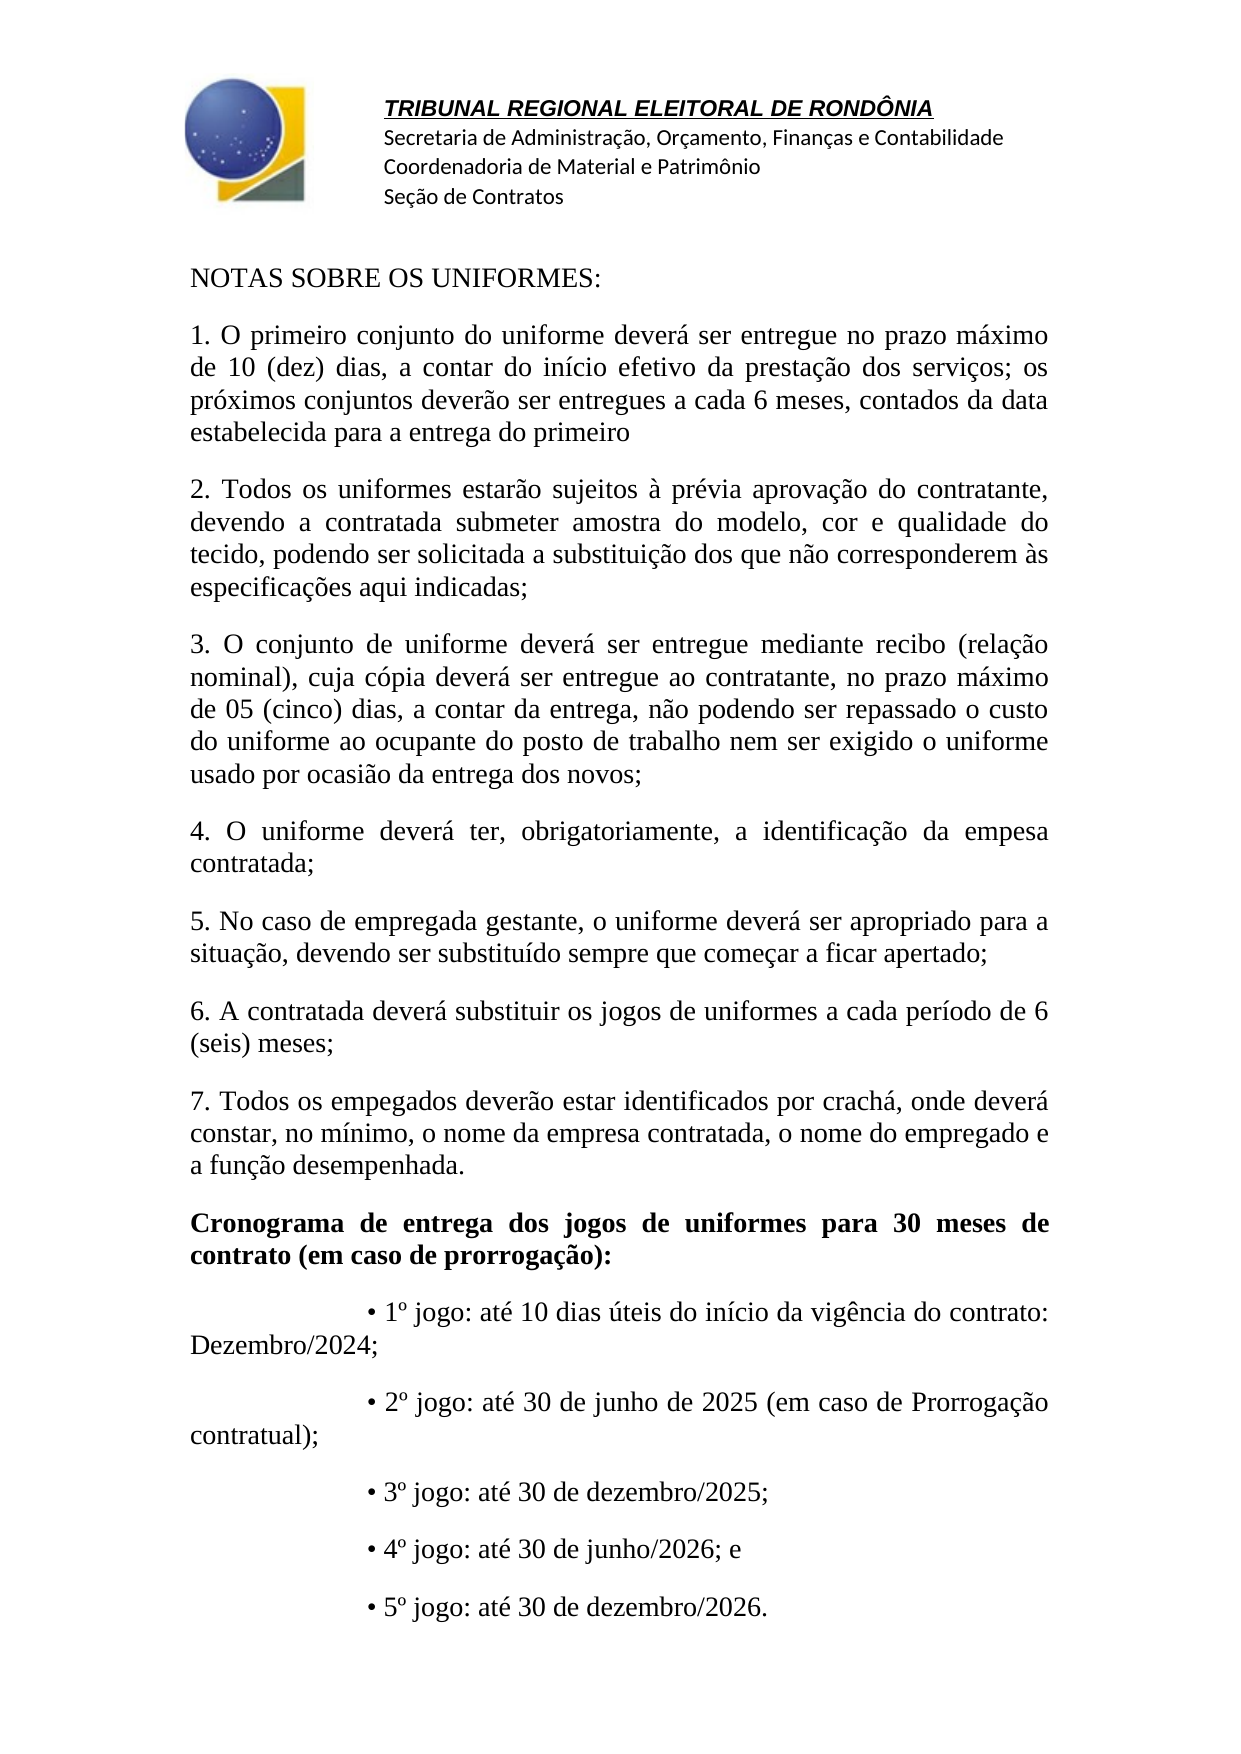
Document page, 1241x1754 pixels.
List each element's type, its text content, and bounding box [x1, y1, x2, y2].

text 3. O conjunto de uniforme deverá ser entregue mediante recibo (relação nominal), cuja cópia deverá ser entregue ao contratante, no prazo máximo de 05 (cinco) dias, a contar da entrega, não podendo ser repassado o custo do uniforme ao ocupante do posto de trabalho nem ser exigido o uniforme usado por ocasião da entrega dos novos; [190, 627, 1051, 789]
text • 4º jogo: até 30 de junho/2026; e [190, 1532, 1051, 1565]
text NOTAS SOBRE OS UNIFORMES: [190, 261, 1051, 293]
text • 5º jogo: até 30 de dezembro/2026. [190, 1590, 1051, 1622]
text • 1º jogo: até 10 dias úteis do início da vigência do contrato: Dezembro/2024; [190, 1296, 1051, 1360]
text 2. Todos os uniformes estarão sujeitos à prévia aprovação do contratante, devendo a contratada submeter amostra do modelo, cor e qualidade do tecido, podendo ser solicitada a substituição dos que não corresponderem às especificações aqui indicadas; [190, 473, 1051, 602]
text 1. O primeiro conjunto do uniforme deverá ser entregue no prazo máximo de 10 (dez) dias, a contar do início efetivo da prestação dos serviços; os próximos conjuntos deverão ser entregues a cada 6 meses, contados da data estabelecida para a entrega do primeiro [190, 318, 1051, 448]
text 5. No caso de empregada gestante, o uniforme deverá ser apropriado para a situação, devendo ser substituído sempre que começar a ficar apertado; [190, 904, 1051, 969]
text 6. A contratada deverá substituir os jogos de uniformes a cada período de 6 (seis) meses; [190, 994, 1051, 1058]
text 7. Todos os empegados deverão estar identificados por crachá, onde deverá constar, no mínimo, o nome da empresa contratada, o nome do empregado e a função desempenhada. [190, 1083, 1051, 1181]
text • 2º jogo: até 30 de junho de 2025 (em caso de Prorrogação contratual); [190, 1385, 1051, 1450]
text • 3º jogo: até 30 de dezembro/2025; [190, 1475, 1051, 1507]
text Cronograma de entrega dos jogos de uniformes para 30 meses de contrato (em caso de prorrogação): [190, 1206, 1051, 1271]
text 4. O uniforme deverá ter, obrigatoriamente, a identificação da empesa contratada; [190, 814, 1051, 879]
